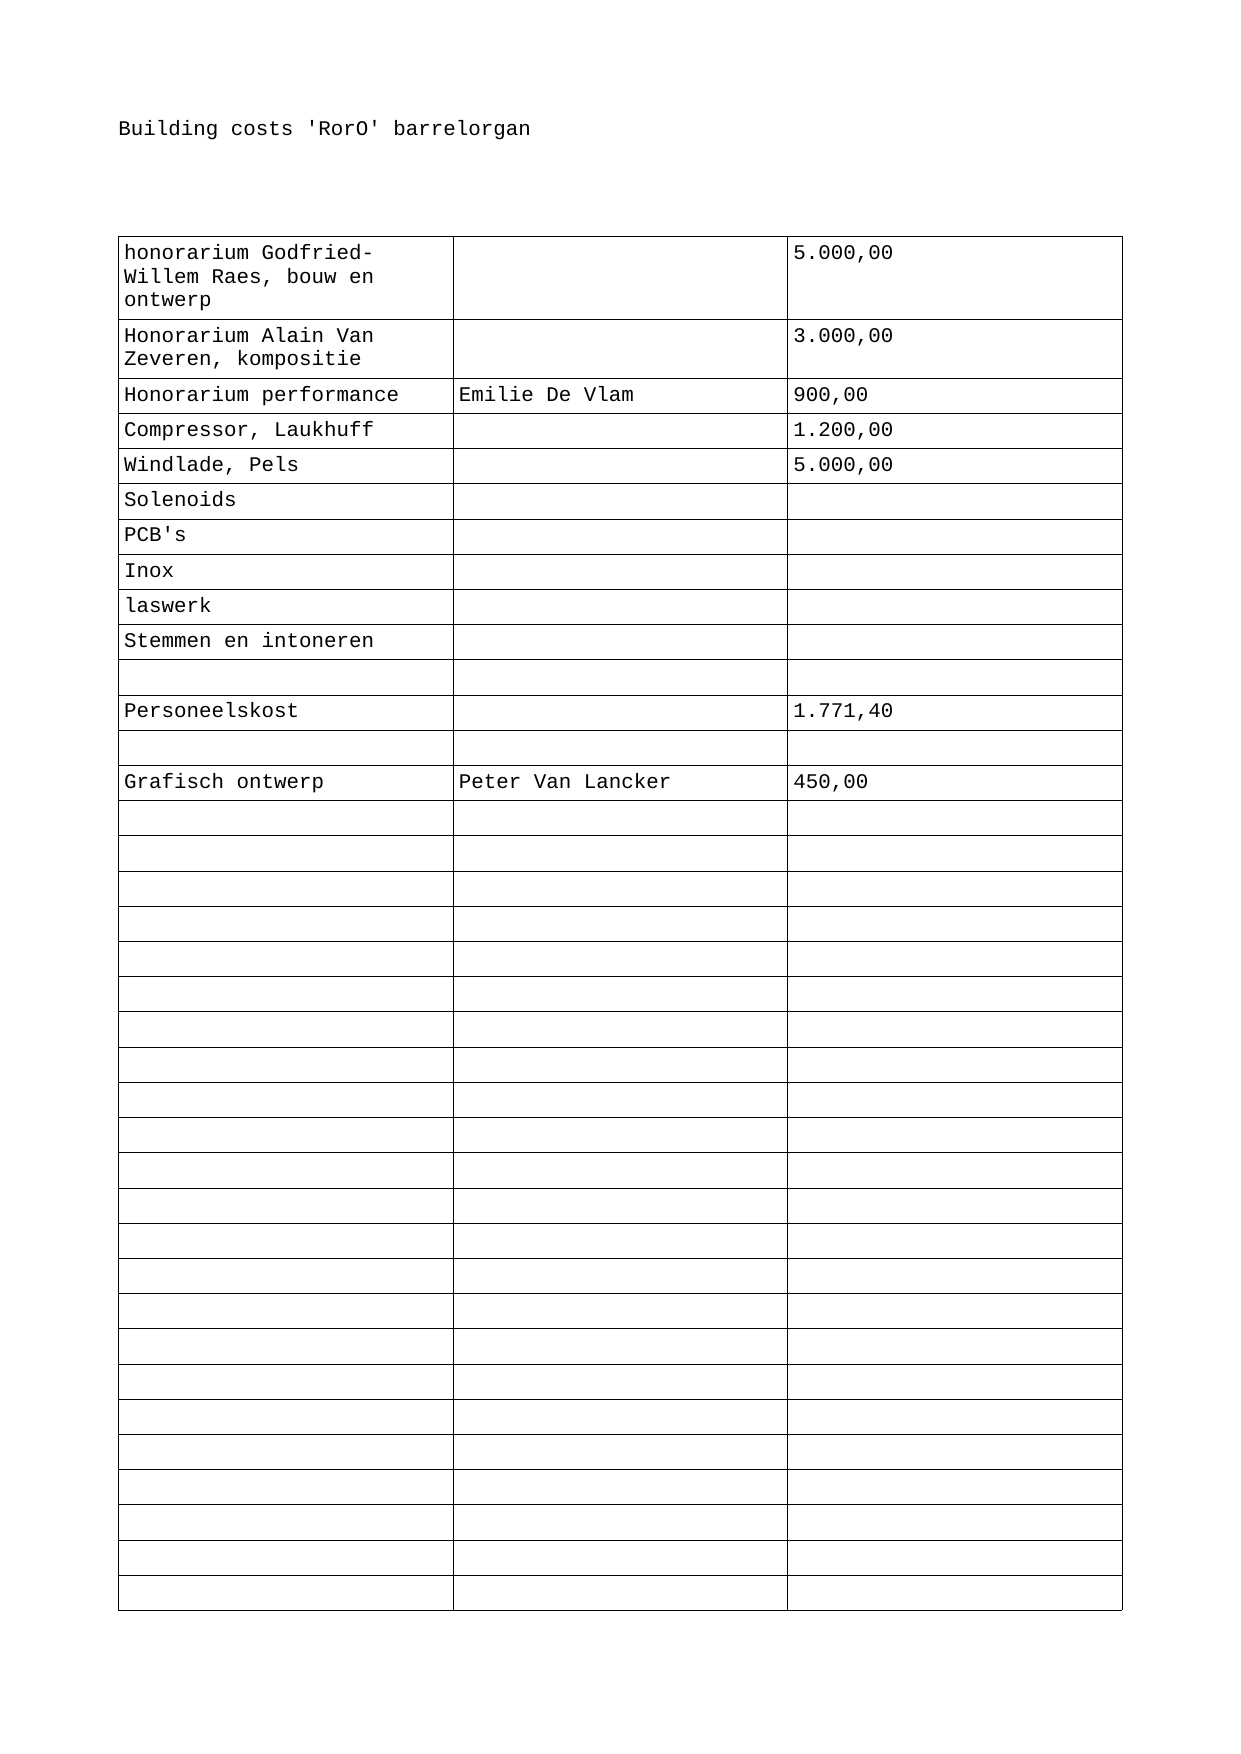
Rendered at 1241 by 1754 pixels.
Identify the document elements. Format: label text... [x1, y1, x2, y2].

table_cell [788, 1576, 1122, 1610]
table_cell [119, 1083, 453, 1117]
table_cell Compressor, Laukhuff [119, 414, 453, 448]
table_cell [788, 1048, 1122, 1082]
table_cell [788, 1541, 1122, 1575]
table_cell [119, 801, 453, 835]
table_cell [788, 977, 1122, 1011]
table_cell [454, 1435, 787, 1469]
table_cell [119, 1505, 453, 1539]
table_cell [788, 872, 1122, 906]
table_cell [119, 1435, 453, 1469]
table_cell [454, 1118, 787, 1152]
table_cell [454, 590, 787, 624]
table_cell [119, 836, 453, 871]
table_cell [788, 484, 1122, 518]
table_cell [454, 555, 787, 589]
table_cell [119, 1224, 453, 1258]
text Building costs 'RorO' barrelorgan [118, 118, 1122, 142]
table_cell Inox [119, 555, 453, 589]
table_cell [788, 1083, 1122, 1117]
table_cell [454, 625, 787, 659]
table_cell [788, 1435, 1122, 1469]
table_cell [454, 484, 787, 518]
table_cell [454, 320, 787, 378]
table_cell [454, 414, 787, 448]
table_cell [119, 1541, 453, 1575]
table_cell [454, 731, 787, 765]
table_cell [119, 1153, 453, 1187]
table_cell [788, 520, 1122, 554]
table_cell [119, 1400, 453, 1434]
table_cell Peter Van Lancker [454, 766, 787, 800]
table_cell 3.000,00 [788, 320, 1122, 378]
table_cell [454, 1083, 787, 1117]
table_cell [454, 977, 787, 1011]
table_cell [119, 1576, 453, 1610]
table_cell [454, 1224, 787, 1258]
table_cell [454, 1259, 787, 1293]
table_cell 450,00 [788, 766, 1122, 800]
table_cell [788, 836, 1122, 871]
table_cell laswerk [119, 590, 453, 624]
table_cell [119, 1259, 453, 1293]
table_cell [454, 1576, 787, 1610]
table_cell [454, 449, 787, 483]
table_cell [119, 977, 453, 1011]
table_cell PCB's [119, 520, 453, 554]
table_cell [454, 1189, 787, 1223]
table_header 5.000,00 [788, 237, 1122, 319]
table_cell [788, 625, 1122, 659]
table_cell [119, 1365, 453, 1399]
table_cell [119, 1470, 453, 1504]
table_cell Honorarium Alain Van Zeveren, kompositie [119, 320, 453, 378]
table_cell [119, 1012, 453, 1047]
table_cell [788, 731, 1122, 765]
table_cell [788, 1329, 1122, 1363]
table_cell Grafisch ontwerp [119, 766, 453, 800]
table_cell [788, 1294, 1122, 1328]
table_cell Stemmen en intoneren [119, 625, 453, 659]
table_cell [788, 1224, 1122, 1258]
table_cell 900,00 [788, 379, 1122, 413]
table_cell [454, 942, 787, 976]
table_cell [119, 942, 453, 976]
table_cell [788, 1365, 1122, 1399]
table_cell [454, 907, 787, 941]
table_cell [119, 1329, 453, 1363]
table_cell [119, 660, 453, 694]
table_cell [788, 1400, 1122, 1434]
table_cell [454, 660, 787, 694]
table_cell [454, 696, 787, 730]
table_cell [454, 1505, 787, 1539]
table_cell [454, 1541, 787, 1575]
table_cell [119, 907, 453, 941]
table_cell [788, 1505, 1122, 1539]
table_header [454, 237, 787, 319]
table_cell Personeelskost [119, 696, 453, 730]
table_cell [119, 1118, 453, 1152]
table_cell [788, 1189, 1122, 1223]
table_cell [454, 520, 787, 554]
table_header honorarium Godfried-Willem Raes, bouw en ontwerp [119, 237, 453, 319]
table_cell [119, 1048, 453, 1082]
table_cell 1.771,40 [788, 696, 1122, 730]
table_cell [119, 731, 453, 765]
table_cell [788, 1118, 1122, 1152]
table_cell [788, 942, 1122, 976]
table_cell [454, 872, 787, 906]
table_cell [788, 660, 1122, 694]
table_cell Solenoids [119, 484, 453, 518]
table_cell [788, 555, 1122, 589]
table_cell [454, 1329, 787, 1363]
table_cell Emilie De Vlam [454, 379, 787, 413]
table_cell [788, 1259, 1122, 1293]
table_cell Honorarium performance [119, 379, 453, 413]
table_cell [454, 1365, 787, 1399]
table_cell [454, 1012, 787, 1047]
table_cell [454, 1470, 787, 1504]
table_cell [788, 1153, 1122, 1187]
table_cell [454, 836, 787, 871]
table_cell [119, 1189, 453, 1223]
table_cell [788, 590, 1122, 624]
table_cell [454, 1400, 787, 1434]
table_cell [788, 1470, 1122, 1504]
table_cell [454, 1048, 787, 1082]
table_cell [119, 872, 453, 906]
table_cell 1.200,00 [788, 414, 1122, 448]
table_cell 5.000,00 [788, 449, 1122, 483]
table_cell [788, 1012, 1122, 1047]
table_cell Windlade, Pels [119, 449, 453, 483]
table_cell [788, 907, 1122, 941]
table_cell [454, 801, 787, 835]
table_cell [454, 1153, 787, 1187]
table_cell [454, 1294, 787, 1328]
table_cell [119, 1294, 453, 1328]
table_cell [788, 801, 1122, 835]
